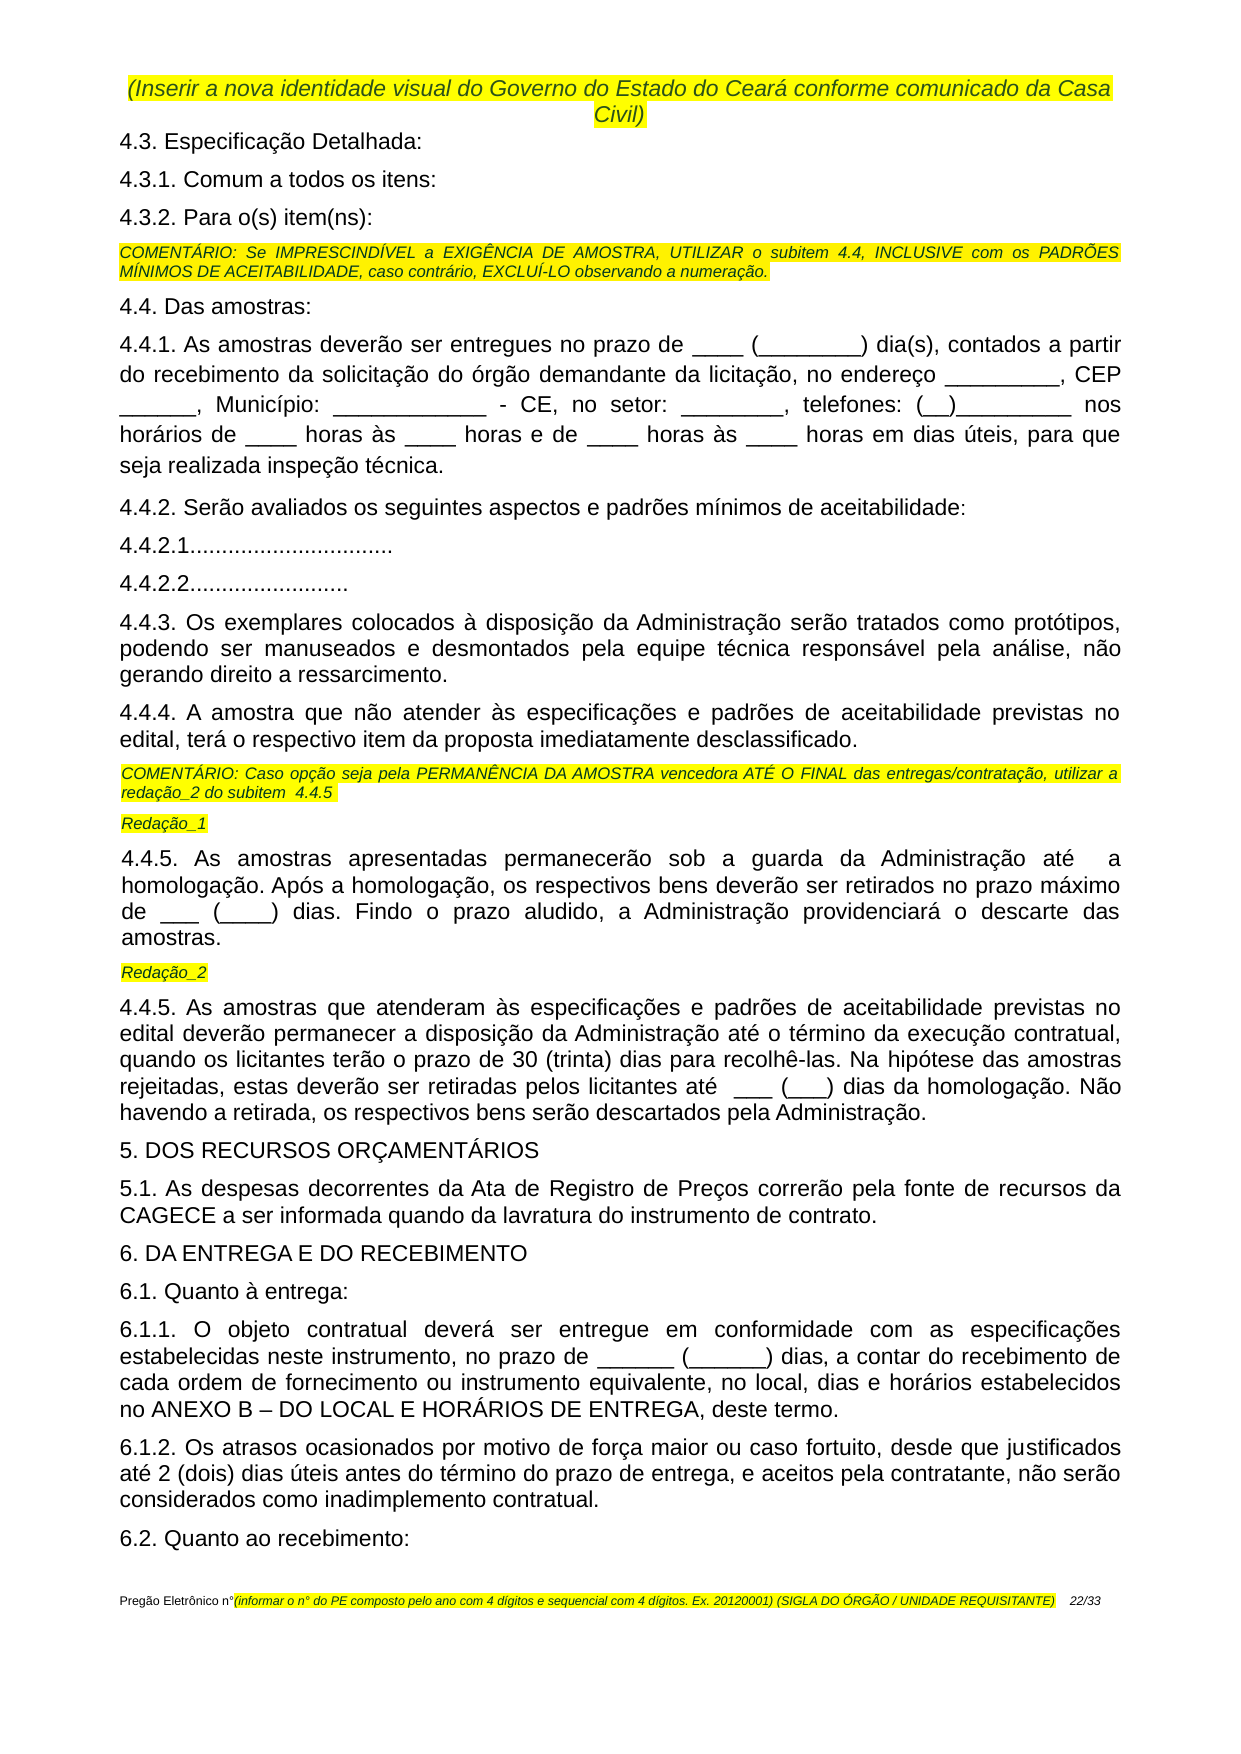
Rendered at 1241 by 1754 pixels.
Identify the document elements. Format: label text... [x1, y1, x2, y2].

text 5.1. As despesas decorrentes da Ata de Registro de Preços correrão pela fonte de recursos da CAGECE a ser informada quando da lavratura do instrumento de contrato. [119, 1175, 1121, 1228]
text Redação_1 [121, 814, 1121, 833]
text 6.1. Quanto à entrega: [119, 1278, 1121, 1304]
text 5. DOS RECURSOS ORÇAMENTÁRIOS [119, 1137, 1121, 1163]
text 4.4.2.2......................... [119, 570, 1121, 597]
text 6.1.2. Os atrasos ocasionados por motivo de força maior ou caso fortuito, desde que justificados até 2 (dois) dias úteis antes do término do prazo de entrega, e aceitos pela contratante, não serão considerados como inadimplemento contratual. [119, 1434, 1121, 1513]
text 6.2. Quanto ao recebimento: [119, 1525, 1121, 1551]
text COMENTÁRIO: Caso opção seja pela PERMANÊNCIA DA AMOSTRA vencedora ATÉ O FINAL das entregas/contratação, utilizar a redação_2 do subitem 4.4.5 [121, 764, 1121, 802]
text 4.4. Das amostras: [119, 293, 1121, 319]
text 6. DA ENTREGA E DO RECEBIMENTO [119, 1240, 1121, 1266]
text Redação_2 [121, 962, 1121, 982]
text 4.4.5. As amostras apresentadas permanecerão sob a guarda da Administração até a homologação. Após a homologação, os respectivos bens deverão ser retirados no prazo máximo de ___ (____) dias. Findo o prazo aludido, a Administração providenciará o descarte das amostras. [121, 845, 1121, 951]
text 4.4.2. Serão avaliados os seguintes aspectos e padrões mínimos de aceitabilidade: [119, 494, 1121, 520]
text 4.3.1. Comum a todos os itens: [119, 166, 1121, 192]
text 4.4.3. Os exemplares colocados à disposição da Administração serão tratados como protótipos, podendo ser manuseados e desmontados pela equipe técnica responsável pela análise, não gerando direito a ressarcimento. [119, 608, 1121, 687]
text 4.4.5. As amostras que atenderam às especificações e padrões de aceitabilidade previstas no edital deverão permanecer a disposição da Administração até o término da execução contratual, quando os licitantes terão o prazo de 30 (trinta) dias para recolhê-las. Na hipótese das amostras rejeitadas, estas deverão ser retiradas pelos licitantes até ___ (___) dias da homologação. Não havendo a retirada, os respectivos bens serão descartados pela Administração. [119, 993, 1121, 1125]
text COMENTÁRIO: Se IMPRESCINDÍVEL a EXIGÊNCIA DE AMOSTRA, UTILIZAR o subitem 4.4, INCLUSIVE com os PADRÕES MÍNIMOS DE ACEITABILIDADE, caso contrário, EXCLUÍ-LO observando a numeração. [119, 242, 1121, 281]
text 4.4.2.1................................ [119, 532, 1121, 558]
text 4.4.4. A amostra que não atender às especificações e padrões de aceitabilidade previstas no edital, terá o respectivo item da proposta imediatamente desclassificado. [119, 699, 1121, 752]
text 4.4.1. As amostras deverão ser entregues no prazo de ____ (________) dia(s), contados a partir do recebimento da solicitação do órgão demandante da licitação, no endereço _________, CEP ______, Município: ____________ - CE, no setor: ________, telefones: (__)_________ nos horários de ____ horas às ____ horas e de ____ horas às ____ horas em dias úteis, para que seja realizada inspeção técnica. [119, 331, 1121, 478]
text 4.3. Especificação Detalhada: [119, 128, 1121, 154]
text 4.3.2. Para o(s) item(ns): [119, 204, 1121, 231]
text 6.1.1. O objeto contratual deverá ser entregue em conformidade com as especificações estabelecidas neste instrumento, no prazo de ______ (______) dias, a contar do recebimento de cada ordem de fornecimento ou instrumento equivalente, no local, dias e horários estabelecidos no ANEXO B – DO LOCAL E HORÁRIOS DE ENTREGA, deste termo. [119, 1316, 1121, 1422]
